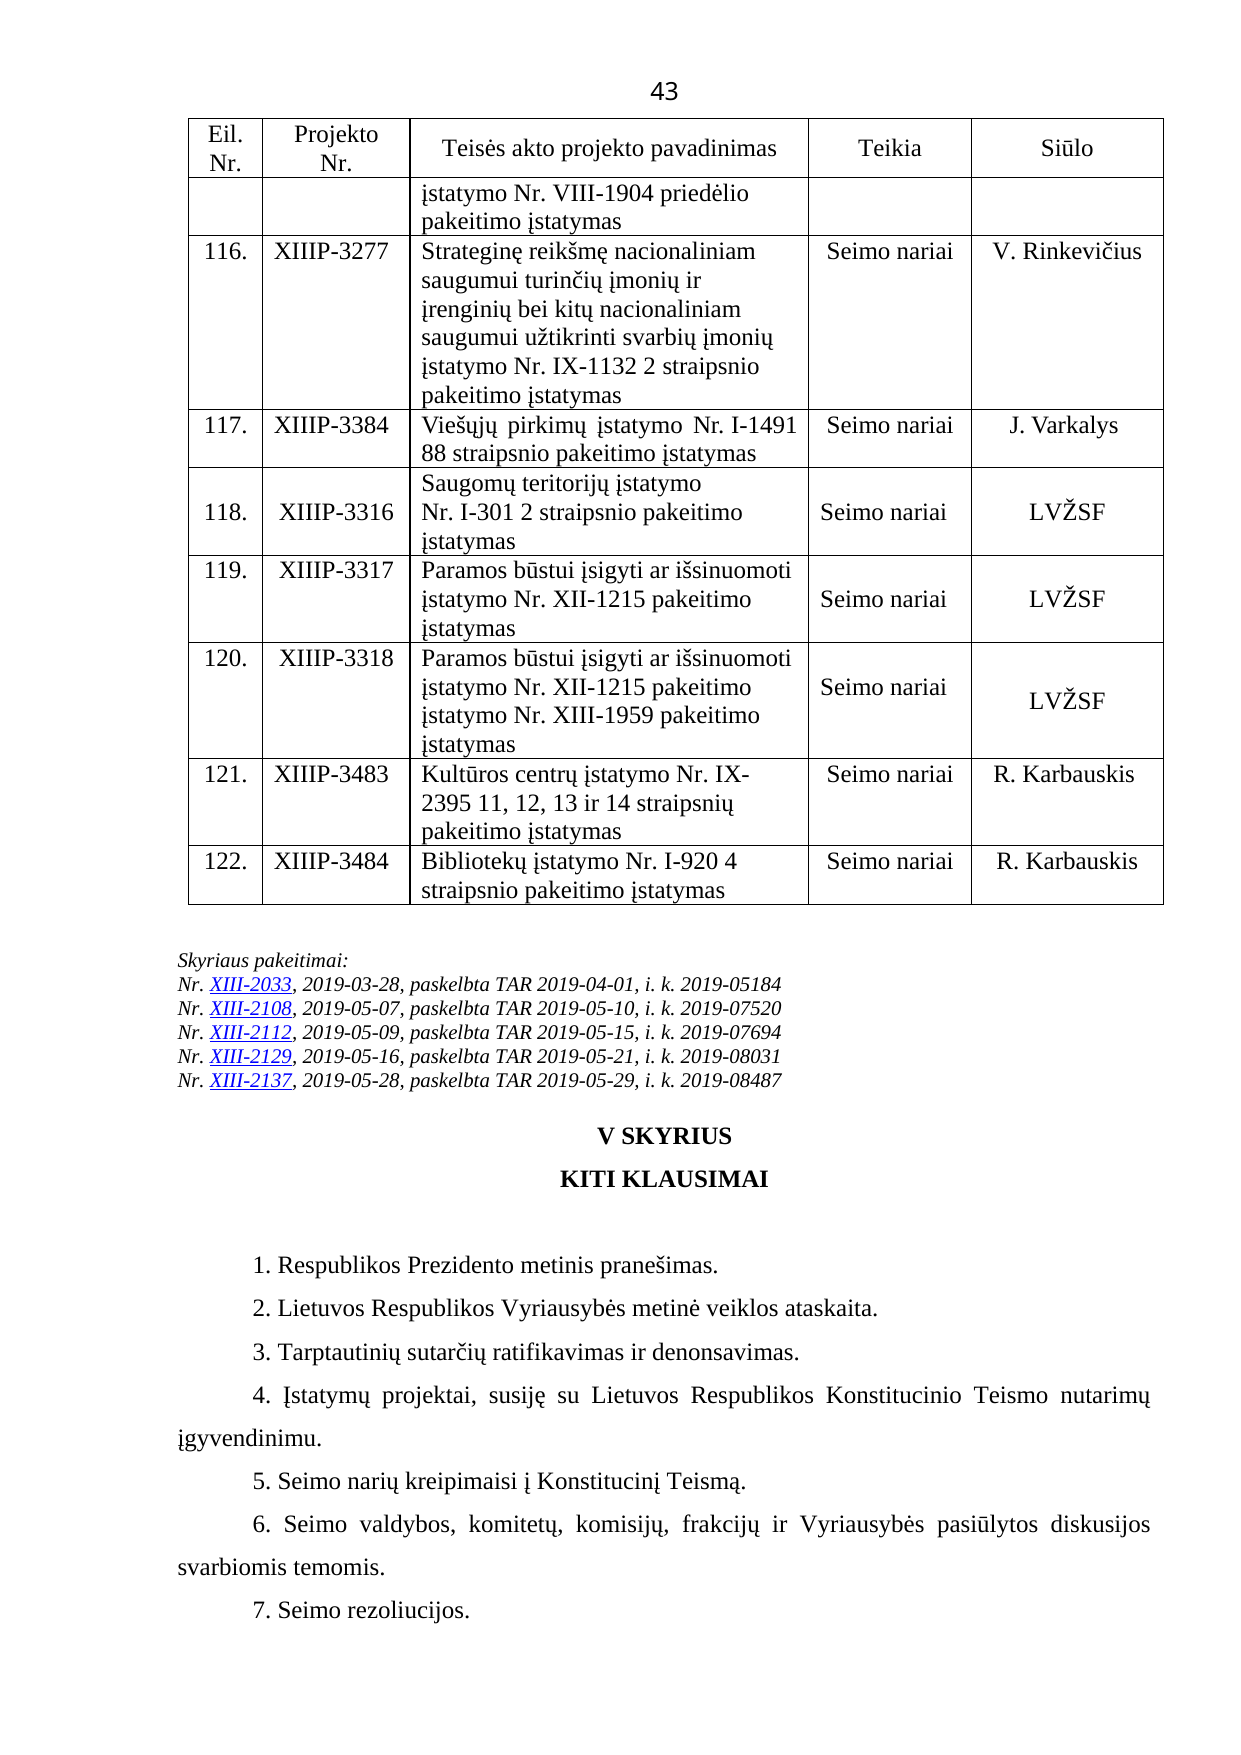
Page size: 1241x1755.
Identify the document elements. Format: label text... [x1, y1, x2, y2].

text Skyriaus pakeitimai: [177, 948, 1152, 972]
table_cell Paramos būstui įsigyti ar išsinuomoti įstatymo Nr. XII-1215 pakeitimo įstatymas [411, 556, 808, 642]
table_cell Seimo nariai [809, 643, 971, 758]
table_cell [263, 178, 409, 235]
table_cell XIIIP-3484 [263, 846, 409, 904]
table_cell XIIIP-3318 [263, 643, 409, 758]
table_cell 117. [189, 410, 262, 467]
table_cell įstatymo Nr. VIII-1904 priedėlio pakeitimo įstatymas [411, 178, 808, 235]
table_cell 118. [189, 468, 262, 554]
table_cell V. Rinkevičius [972, 236, 1163, 409]
table_cell XIIIP-3483 [263, 759, 409, 845]
table_cell LVŽSF [972, 468, 1163, 554]
table_cell Bibliotekų įstatymo Nr. I-920 4 straipsnio pakeitimo įstatymas [411, 846, 808, 904]
table_cell Seimo nariai [809, 410, 971, 467]
table_cell J. Varkalys [972, 410, 1163, 467]
text 5. Seimo narių kreipimaisi į Konstitucinį Teismą. [177, 1466, 1152, 1495]
text Nr. XIII-2033, 2019-03-28, paskelbta TAR 2019-04-01, i. k. 2019-05184 [177, 972, 1152, 996]
table_cell 120. [189, 643, 262, 758]
table_cell Strateginę reikšmę nacionaliniam saugumui turinčių įmonių ir įrenginių bei kitų nacionaliniam saugumui užtikrinti svarbių įmonių įstatymo Nr. IX-1132 2 straipsnio pakeitimo įstatymas [411, 236, 808, 409]
table_cell XIIIP-3317 [263, 556, 409, 642]
text V SKYRIUS [177, 1121, 1152, 1150]
table_cell Saugomų teritorijų įstatymo Nr. I-301 2 straipsnio pakeitimo įstatymas [411, 468, 808, 554]
text 7. Seimo rezoliucijos. [177, 1595, 1152, 1624]
table_cell Viešųjų pirkimų įstatymo Nr. I-1491 88 straipsnio pakeitimo įstatymas [411, 410, 808, 467]
table_cell XIIIP-3277 [263, 236, 409, 409]
table_cell Kultūros centrų įstatymo Nr. IX-2395 11, 12, 13 ir 14 straipsnių pakeitimo įstatymas [411, 759, 808, 845]
table_cell 122. [189, 846, 262, 904]
table_cell Seimo nariai [809, 236, 971, 409]
text Nr. XIII-2108, 2019-05-07, paskelbta TAR 2019-05-10, i. k. 2019-07520 [177, 996, 1152, 1020]
table_cell R. Karbauskis [972, 759, 1163, 845]
text Nr. XIII-2137, 2019-05-28, paskelbta TAR 2019-05-29, i. k. 2019-08487 [177, 1068, 1152, 1092]
table_cell LVŽSF [972, 556, 1163, 642]
table_header Siūlo [972, 119, 1163, 177]
text 6. Seimo valdybos, komitetų, komisijų, frakcijų ir Vyriausybės pasiūlytos diskusijos svarbiomis temomis. [177, 1509, 1152, 1581]
table_cell [189, 178, 262, 235]
table_cell [972, 178, 1163, 235]
text 1. Respublikos Prezidento metinis pranešimas. [177, 1250, 1152, 1279]
table_header Teikia [809, 119, 971, 177]
text 2. Lietuvos Respublikos Vyriausybės metinė veiklos ataskaita. [177, 1293, 1152, 1322]
text KITI KLAUSIMAI [177, 1164, 1152, 1193]
table_cell LVŽSF [972, 643, 1163, 758]
text Nr. XIII-2129, 2019-05-16, paskelbta TAR 2019-05-21, i. k. 2019-08031 [177, 1044, 1152, 1068]
table_cell Paramos būstui įsigyti ar išsinuomoti įstatymo Nr. XII-1215 pakeitimo įstatymo Nr. XIII-1959 pakeitimo įstatymas [411, 643, 808, 758]
table_header Teisės akto projekto pavadinimas [411, 119, 808, 177]
table_header Projekto Nr. [263, 119, 409, 177]
table_cell [809, 178, 971, 235]
table_cell Seimo nariai [809, 846, 971, 904]
text 4. Įstatymų projektai, susiję su Lietuvos Respublikos Konstitucinio Teismo nutarimų įgyvendinimu. [177, 1380, 1152, 1452]
text Nr. XIII-2112, 2019-05-09, paskelbta TAR 2019-05-15, i. k. 2019-07694 [177, 1020, 1152, 1044]
table_cell XIIIP-3316 [263, 468, 409, 554]
text 3. Tarptautinių sutarčių ratifikavimas ir denonsavimas. [177, 1337, 1152, 1365]
table_cell Seimo nariai [809, 468, 971, 554]
table_cell XIIIP-3384 [263, 410, 409, 467]
table_cell 121. [189, 759, 262, 845]
table_cell 119. [189, 556, 262, 642]
table_cell 116. [189, 236, 262, 409]
table_cell Seimo nariai [809, 759, 971, 845]
table_header Eil. Nr. [189, 119, 262, 177]
table_cell Seimo nariai [809, 556, 971, 642]
table_cell R. Karbauskis [972, 846, 1163, 904]
